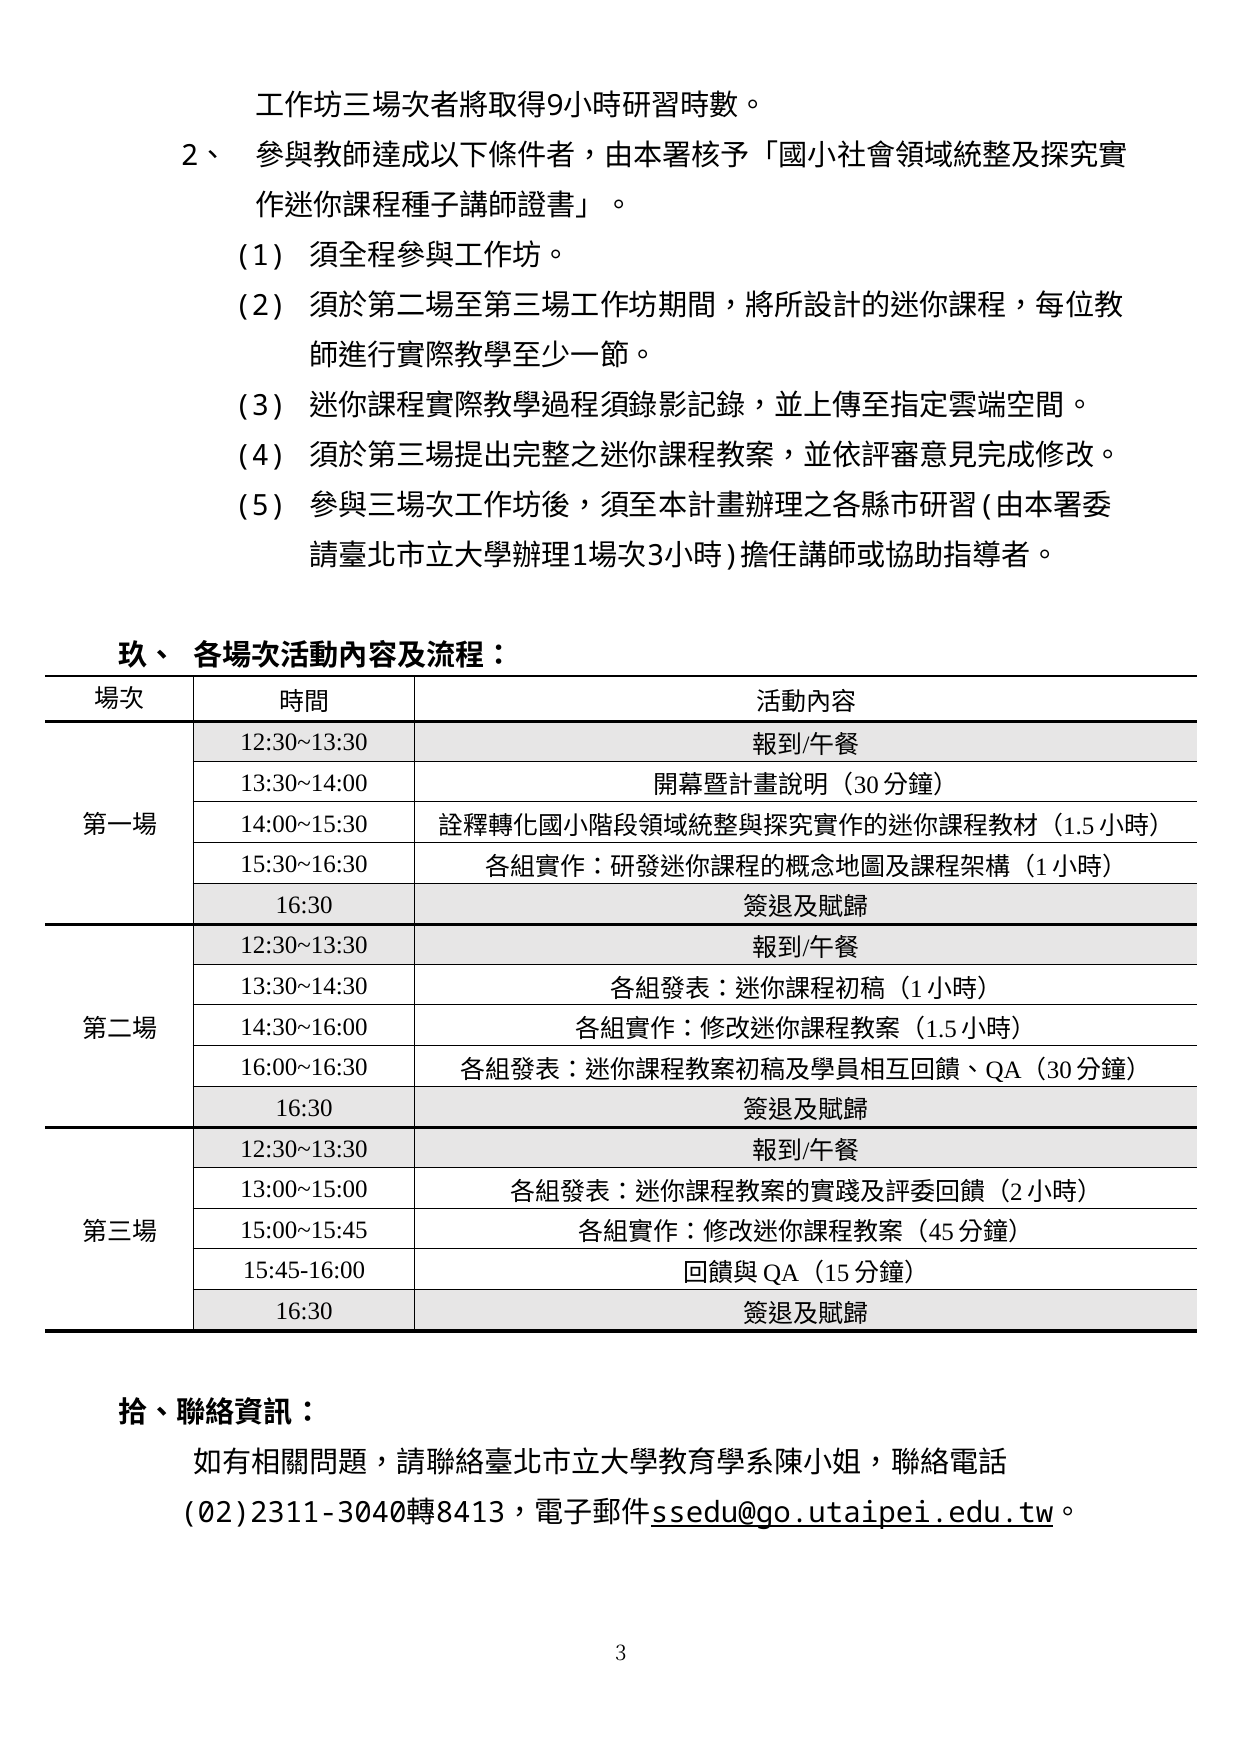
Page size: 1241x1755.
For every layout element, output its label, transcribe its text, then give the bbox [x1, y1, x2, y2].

table_cell 開幕暨計畫說明（30分鐘） [415, 762, 1197, 801]
table_cell 報到/午餐 [415, 723, 1197, 761]
table_cell 15:30~16:30 [194, 843, 414, 882]
table_cell 14:00~15:30 [194, 802, 414, 842]
table_cell 詮釋轉化國小階段領域統整與探究實作的迷你課程教材（1.5小時） [415, 802, 1197, 842]
table_cell 各組實作：修改迷你課程教案（1.5小時） [415, 1005, 1197, 1045]
list 迷你課程實際教學過程須錄影記錄，並上傳至指定雲端空間。 [234, 375, 1136, 425]
table_cell 第一場 [45, 723, 193, 923]
table_header 活動內容 [415, 677, 1197, 720]
table_cell 各組實作：研發迷你課程的概念地圖及課程架構（1小時） [415, 843, 1197, 882]
table_cell 13:00~15:00 [194, 1168, 414, 1207]
table_cell 報到/午餐 [415, 926, 1197, 964]
table_cell 15:00~15:45 [194, 1209, 414, 1248]
table_cell 12:30~13:30 [194, 1129, 414, 1167]
table_cell 13:30~14:30 [194, 965, 414, 1004]
table_cell 16:00~16:30 [194, 1046, 414, 1086]
subtitle 拾、聯絡資訊： [118, 1382, 1136, 1432]
table_cell 簽退及賦歸 [415, 1290, 1197, 1329]
table_cell 13:30~14:00 [194, 762, 414, 801]
table_cell 回饋與QA（15分鐘） [415, 1249, 1197, 1289]
list 須於第二場至第三場工作坊期間，將所設計的迷你課程，每位教師進行實際教學至少一節。 [234, 275, 1136, 375]
table_cell 各組發表：迷你課程教案初稿及學員相互回饋、QA（30分鐘） [415, 1046, 1197, 1086]
table_cell 14:30~16:00 [194, 1005, 414, 1045]
table_cell 簽退及賦歸 [415, 1087, 1197, 1126]
table_cell 15:45-16:00 [194, 1249, 414, 1289]
table_header 時間 [194, 677, 414, 720]
list 須全程參與工作坊。 [234, 225, 1136, 275]
table_cell 12:30~13:30 [194, 723, 414, 761]
list 須於第三場提出完整之迷你課程教案，並依評審意見完成修改。 [234, 425, 1136, 475]
table_cell 第三場 [45, 1129, 193, 1329]
table_cell 各組發表：迷你課程初稿（1小時） [415, 965, 1197, 1004]
subtitle 如有相關問題，請聯絡臺北市立大學教育學系陳小姐，聯絡電話(02)2311-3040轉8413，電子郵件ssedu@go.utaipei.edu.tw。 [106, 1432, 1136, 1532]
list 參與教師達成以下條件者，由本署核予「國小社會領域統整及探究實作迷你課程種子講師證書」。 [181, 125, 1136, 225]
table_cell 報到/午餐 [415, 1129, 1197, 1167]
table_header 場次 [45, 677, 193, 720]
table_cell 各組發表：迷你課程教案的實踐及評委回饋（2小時） [415, 1168, 1197, 1207]
table_cell 12:30~13:30 [194, 926, 414, 964]
table_cell 各組實作：修改迷你課程教案（45分鐘） [415, 1209, 1197, 1248]
table_cell 16:30 [194, 1087, 414, 1126]
table_cell 第二場 [45, 926, 193, 1126]
list 工作坊三場次者將取得9小時研習時數。 [181, 75, 1136, 125]
table_cell 16:30 [194, 884, 414, 923]
table_cell 簽退及賦歸 [415, 884, 1197, 923]
table_cell 16:30 [194, 1290, 414, 1329]
list 參與三場次工作坊後，須至本計畫辦理之各縣市研習(由本署委請臺北市立大學辦理1場次3小時)擔任講師或協助指導者。 [234, 475, 1136, 575]
list 各場次活動內容及流程： [118, 625, 1136, 675]
